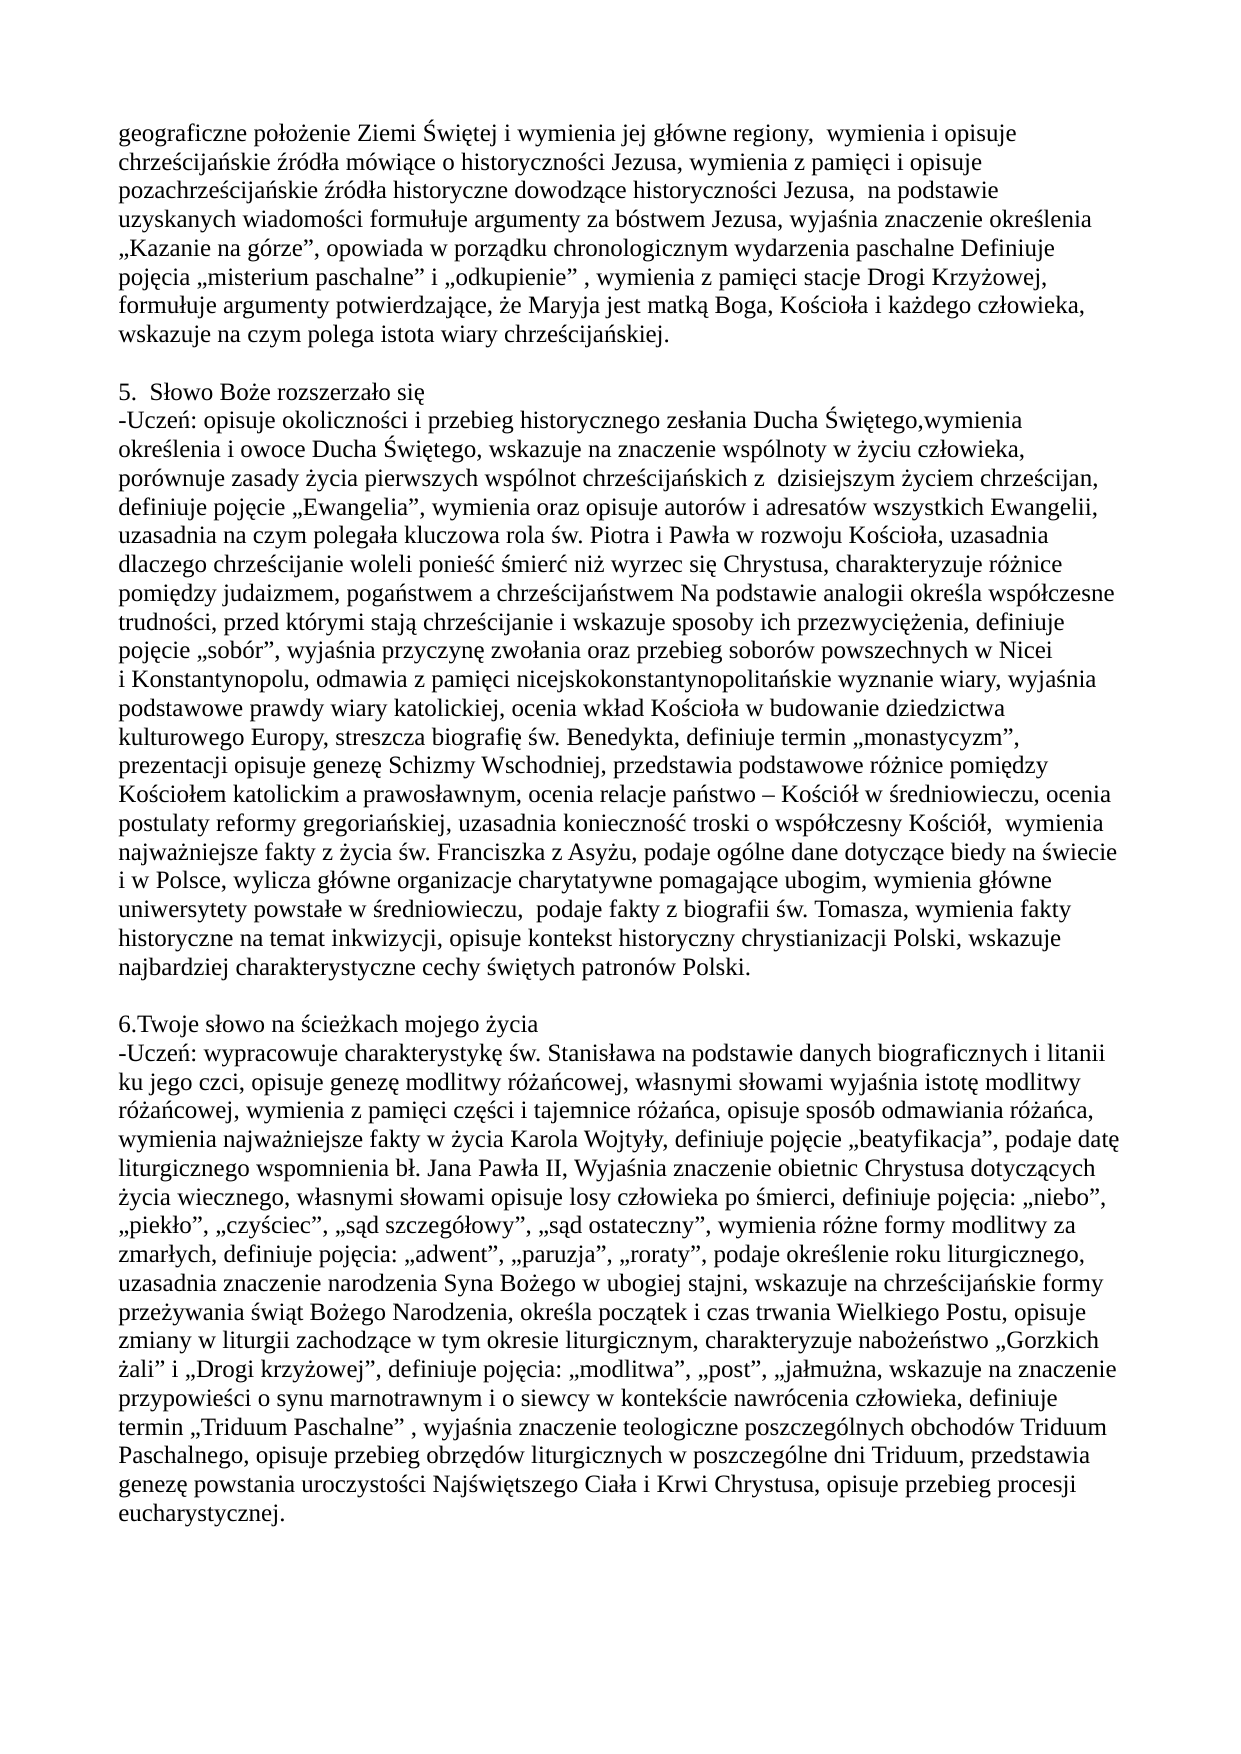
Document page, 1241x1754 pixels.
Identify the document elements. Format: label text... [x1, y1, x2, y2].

text -Uczeń: wypracowuje charakterystykę św. Stanisława na podstawie danych biograficznych i litanii ku jego czci, opisuje genezę modlitwy różańcowej, własnymi słowami wyjaśnia istotę modlitwy różańcowej, wymienia z pamięci części i tajemnice różańca, opisuje sposób odmawiania różańca, wymienia najważniejsze fakty w życia Karola Wojtyły, definiuje pojęcie „beatyfikacja”, podaje datę liturgicznego wspomnienia bł. Jana Pawła II, Wyjaśnia znaczenie obietnic Chrystusa dotyczących życia wiecznego, własnymi słowami opisuje losy człowieka po śmierci, definiuje pojęcia: „niebo”, „piekło”, „czyściec”, „sąd szczegółowy”, „sąd ostateczny”, wymienia różne formy modlitwy za zmarłych, definiuje pojęcia: „adwent”, „paruzja”, „roraty”, podaje określenie roku liturgicznego, [118, 1038, 1122, 1268]
text uzasadnia znaczenie narodzenia Syna Bożego w ubogiej stajni, wskazuje na chrześcijańskie formy przeżywania świąt Bożego Narodzenia, określa początek i czas trwania Wielkiego Postu, opisuje zmiany w liturgii zachodzące w tym okresie liturgicznym, charakteryzuje nabożeństwo „Gorzkich żali” i „Drogi krzyżowej”, definiuje pojęcia: „modlitwa”, „post”, „jałmużna, wskazuje na znaczenie przypowieści o synu marnotrawnym i o siewcy w kontekście nawrócenia człowieka, definiuje termin „Triduum Paschalne” , wyjaśnia znaczenie teologiczne poszczególnych obchodów Triduum Paschalnego, opisuje przebieg obrzędów liturgicznych w poszczególne dni Triduum, przedstawia genezę powstania uroczystości Najświętszego Ciała i Krwi Chrystusa, opisuje przebieg procesji eucharystycznej. [118, 1268, 1122, 1527]
text 5. Słowo Boże rozszerzało się [118, 377, 1122, 406]
text i Konstantynopolu, odmawia z pamięci nicejskokonstantynopolitańskie wyznanie wiary, wyjaśnia podstawowe prawdy wiary katolickiej, ocenia wkład Kościoła w budowanie dziedzictwa kulturowego Europy, streszcza biografię św. Benedykta, definiuje termin „monastycyzm”, prezentacji opisuje genezę Schizmy Wschodniej, przedstawia podstawowe różnice pomiędzy Kościołem katolickim a prawosławnym, ocenia relacje państwo – Kościół w średniowieczu, ocenia postulaty reformy gregoriańskiej, uzasadnia konieczność troski o współczesny Kościół, wymienia najważniejsze fakty z życia św. Franciszka z Asyżu, podaje ogólne dane dotyczące biedy na świecie i w Polsce, wylicza główne organizacje charytatywne pomagające ubogim, wymienia główne uniwersytety powstałe w średniowieczu, podaje fakty z biografii św. Tomasza, wymienia fakty historyczne na temat inkwizycji, opisuje kontekst historyczny chrystianizacji Polski, wskazuje najbardziej charakterystyczne cechy świętych patronów Polski. [118, 664, 1122, 981]
text -Uczeń: opisuje okoliczności i przebieg historycznego zesłania Ducha Świętego,wymienia określenia i owoce Ducha Świętego, wskazuje na znaczenie wspólnoty w życiu człowieka, porównuje zasady życia pierwszych wspólnot chrześcijańskich z dzisiejszym życiem chrześcijan, definiuje pojęcie „Ewangelia”, wymienia oraz opisuje autorów i adresatów wszystkich Ewangelii, uzasadnia na czym polegała kluczowa rola św. Piotra i Pawła w rozwoju Kościoła, uzasadnia dlaczego chrześcijanie woleli ponieść śmierć niż wyrzec się Chrystusa, charakteryzuje różnice pomiędzy judaizmem, pogaństwem a chrześcijaństwem Na podstawie analogii określa współczesne trudności, przed którymi stają chrześcijanie i wskazuje sposoby ich przezwyciężenia, definiuje pojęcie „sobór”, wyjaśnia przyczynę zwołania oraz przebieg soborów powszechnych w Nicei [118, 406, 1122, 664]
text geograficzne położenie Ziemi Świętej i wymienia jej główne regiony, wymienia i opisuje chrześcijańskie źródła mówiące o historyczności Jezusa, wymienia z pamięci i opisuje pozachrześcijańskie źródła historyczne dowodzące historyczności Jezusa, na podstawie uzyskanych wiadomości formułuje argumenty za bóstwem Jezusa, wyjaśnia znaczenie określenia „Kazanie na górze”, opowiada w porządku chronologicznym wydarzenia paschalne Definiuje pojęcia „misterium paschalne” i „odkupienie” , wymienia z pamięci stacje Drogi Krzyżowej, formułuje argumenty potwierdzające, że Maryja jest matką Boga, Kościoła i każdego człowieka, [118, 118, 1122, 319]
text wskazuje na czym polega istota wiary chrześcijańskiej. [118, 319, 1122, 348]
text 6.Twoje słowo na ścieżkach mojego życia [118, 1009, 1122, 1038]
